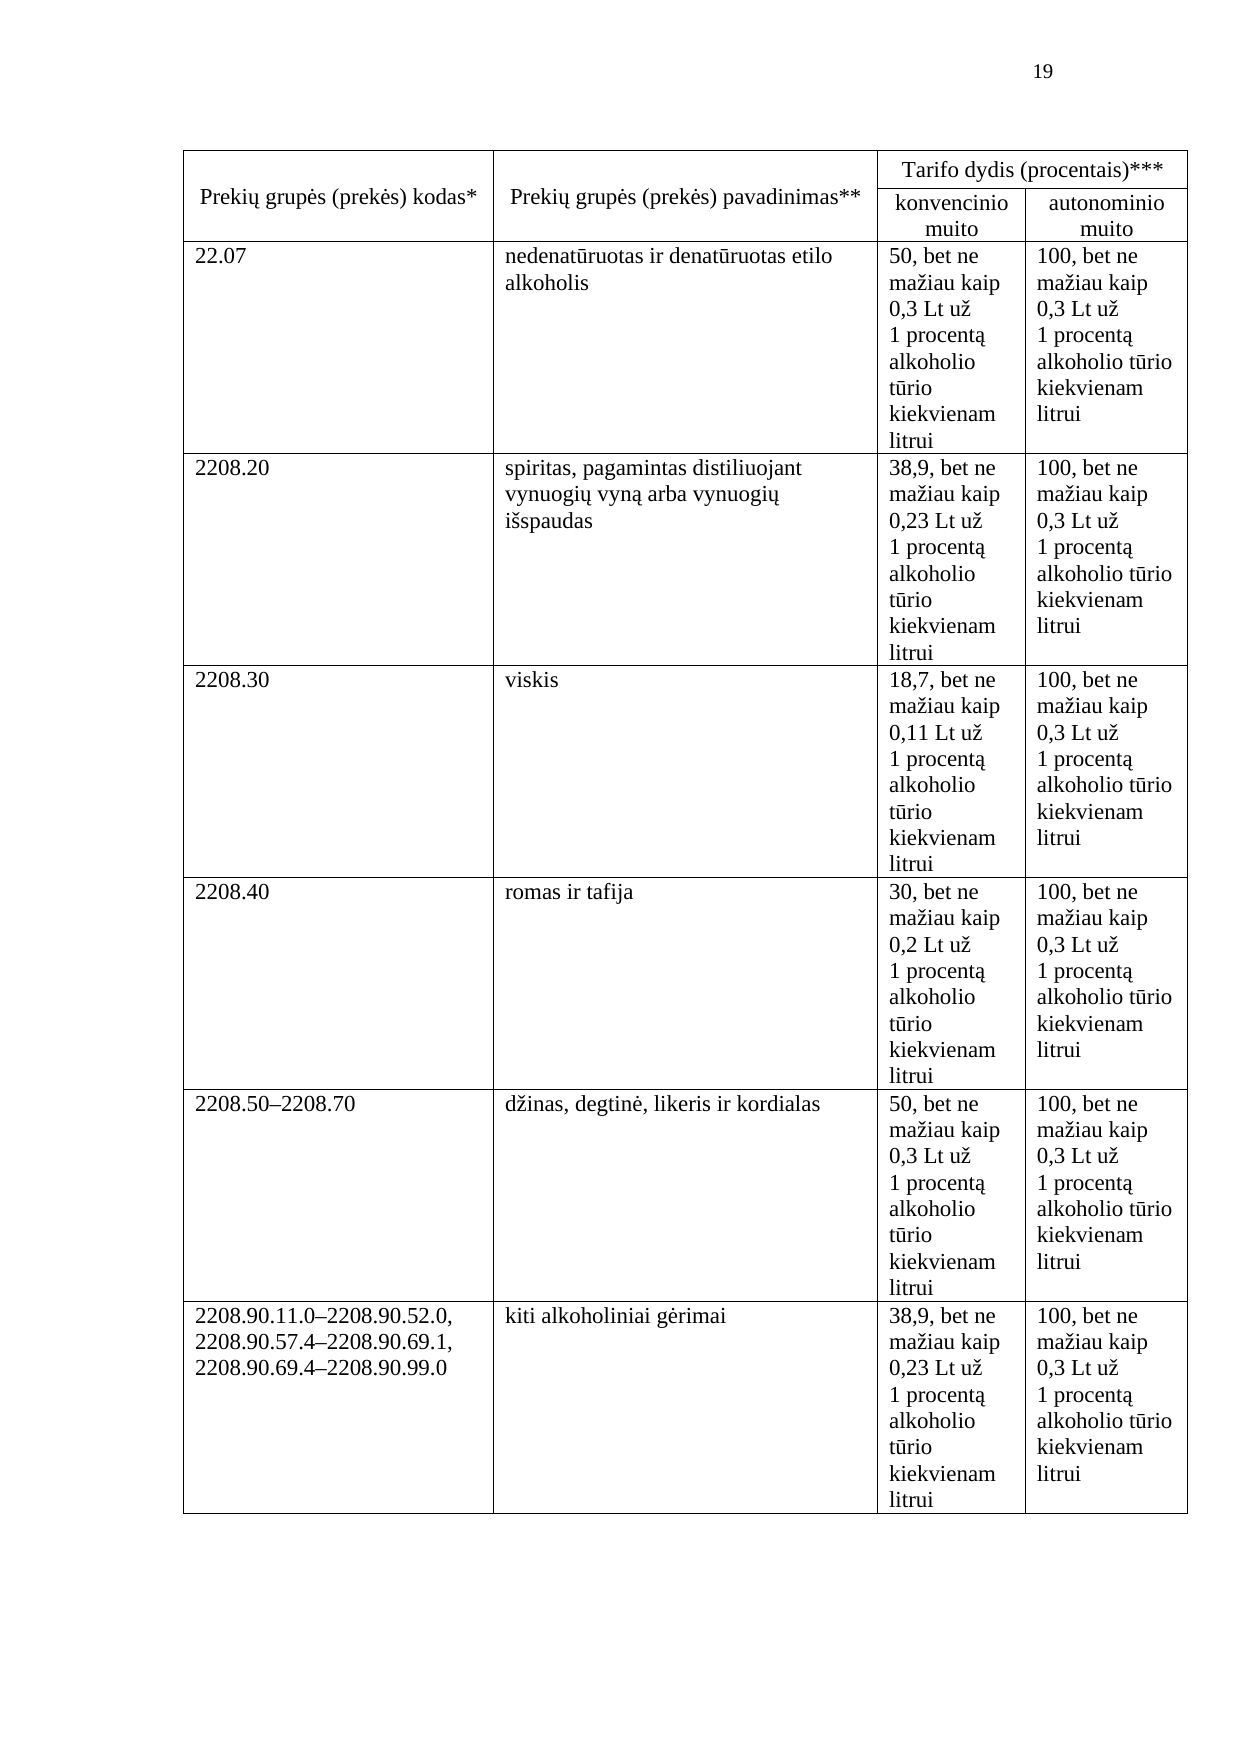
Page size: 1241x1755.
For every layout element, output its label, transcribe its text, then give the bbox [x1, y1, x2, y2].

table_cell 22.07 [184, 242, 493, 453]
table_cell 2208.50–2208.70 [184, 1090, 493, 1301]
table_cell 2208.20 [184, 454, 493, 665]
table_cell džinas, degtinė, likeris ir kordialas [494, 1090, 877, 1301]
table_header Prekių grupės (prekės) kodas* [184, 151, 493, 241]
table_cell 2208.40 [184, 878, 493, 1089]
table_cell 30, bet ne mažiau kaip 0,2 Lt už 1 procentą alkoholio tūrio kiekvienam litrui [878, 878, 1025, 1089]
table_cell 100, bet ne mažiau kaip 0,3 Lt už 1 procentą alkoholio tūrio kiekvienam litrui [1026, 1302, 1187, 1512]
table_cell 38,9, bet ne mažiau kaip 0,23 Lt už 1 procentą alkoholio tūrio kiekvienam litrui [878, 1302, 1025, 1512]
table_cell romas ir tafija [494, 878, 877, 1089]
table_cell 100, bet ne mažiau kaip 0,3 Lt už 1 procentą alkoholio tūrio kiekvienam litrui [1026, 878, 1187, 1089]
table_cell autonominio muito [1026, 189, 1187, 241]
table_cell 2208.30 [184, 666, 493, 877]
table_cell spiritas, pagamintas distiliuojant vynuogių vyną arba vynuogių išspaudas [494, 454, 877, 665]
table_cell 100, bet ne mažiau kaip 0,3 Lt už 1 procentą alkoholio tūrio kiekvienam litrui [1026, 242, 1187, 453]
table_header Tarifo dydis (procentais)*** [878, 151, 1187, 187]
table_header Prekių grupės (prekės) pavadinimas** [494, 151, 877, 241]
table_cell 2208.90.11.0–2208.90.52.0, 2208.90.57.4–2208.90.69.1, 2208.90.69.4–2208.90.99.0 [184, 1302, 493, 1512]
table_cell 38,9, bet ne mažiau kaip 0,23 Lt už 1 procentą alkoholio tūrio kiekvienam litrui [878, 454, 1025, 665]
table_cell 18,7, bet ne mažiau kaip 0,11 Lt už 1 procentą alkoholio tūrio kiekvienam litrui [878, 666, 1025, 877]
table_cell nedenatūruotas ir denatūruotas etilo alkoholis [494, 242, 877, 453]
table_cell 100, bet ne mažiau kaip 0,3 Lt už 1 procentą alkoholio tūrio kiekvienam litrui [1026, 666, 1187, 877]
table_cell kiti alkoholiniai gėrimai [494, 1302, 877, 1512]
table_cell 50, bet ne mažiau kaip 0,3 Lt už 1 procentą alkoholio tūrio kiekvienam litrui [878, 1090, 1025, 1301]
table_cell 100, bet ne mažiau kaip 0,3 Lt už 1 procentą alkoholio tūrio kiekvienam litrui [1026, 1090, 1187, 1301]
table_cell 50, bet ne mažiau kaip 0,3 Lt už 1 procentą alkoholio tūrio kiekvienam litrui [878, 242, 1025, 453]
table_cell viskis [494, 666, 877, 877]
table_cell 100, bet ne mažiau kaip 0,3 Lt už 1 procentą alkoholio tūrio kiekvienam litrui [1026, 454, 1187, 665]
table_cell konvencinio muito [878, 189, 1025, 241]
